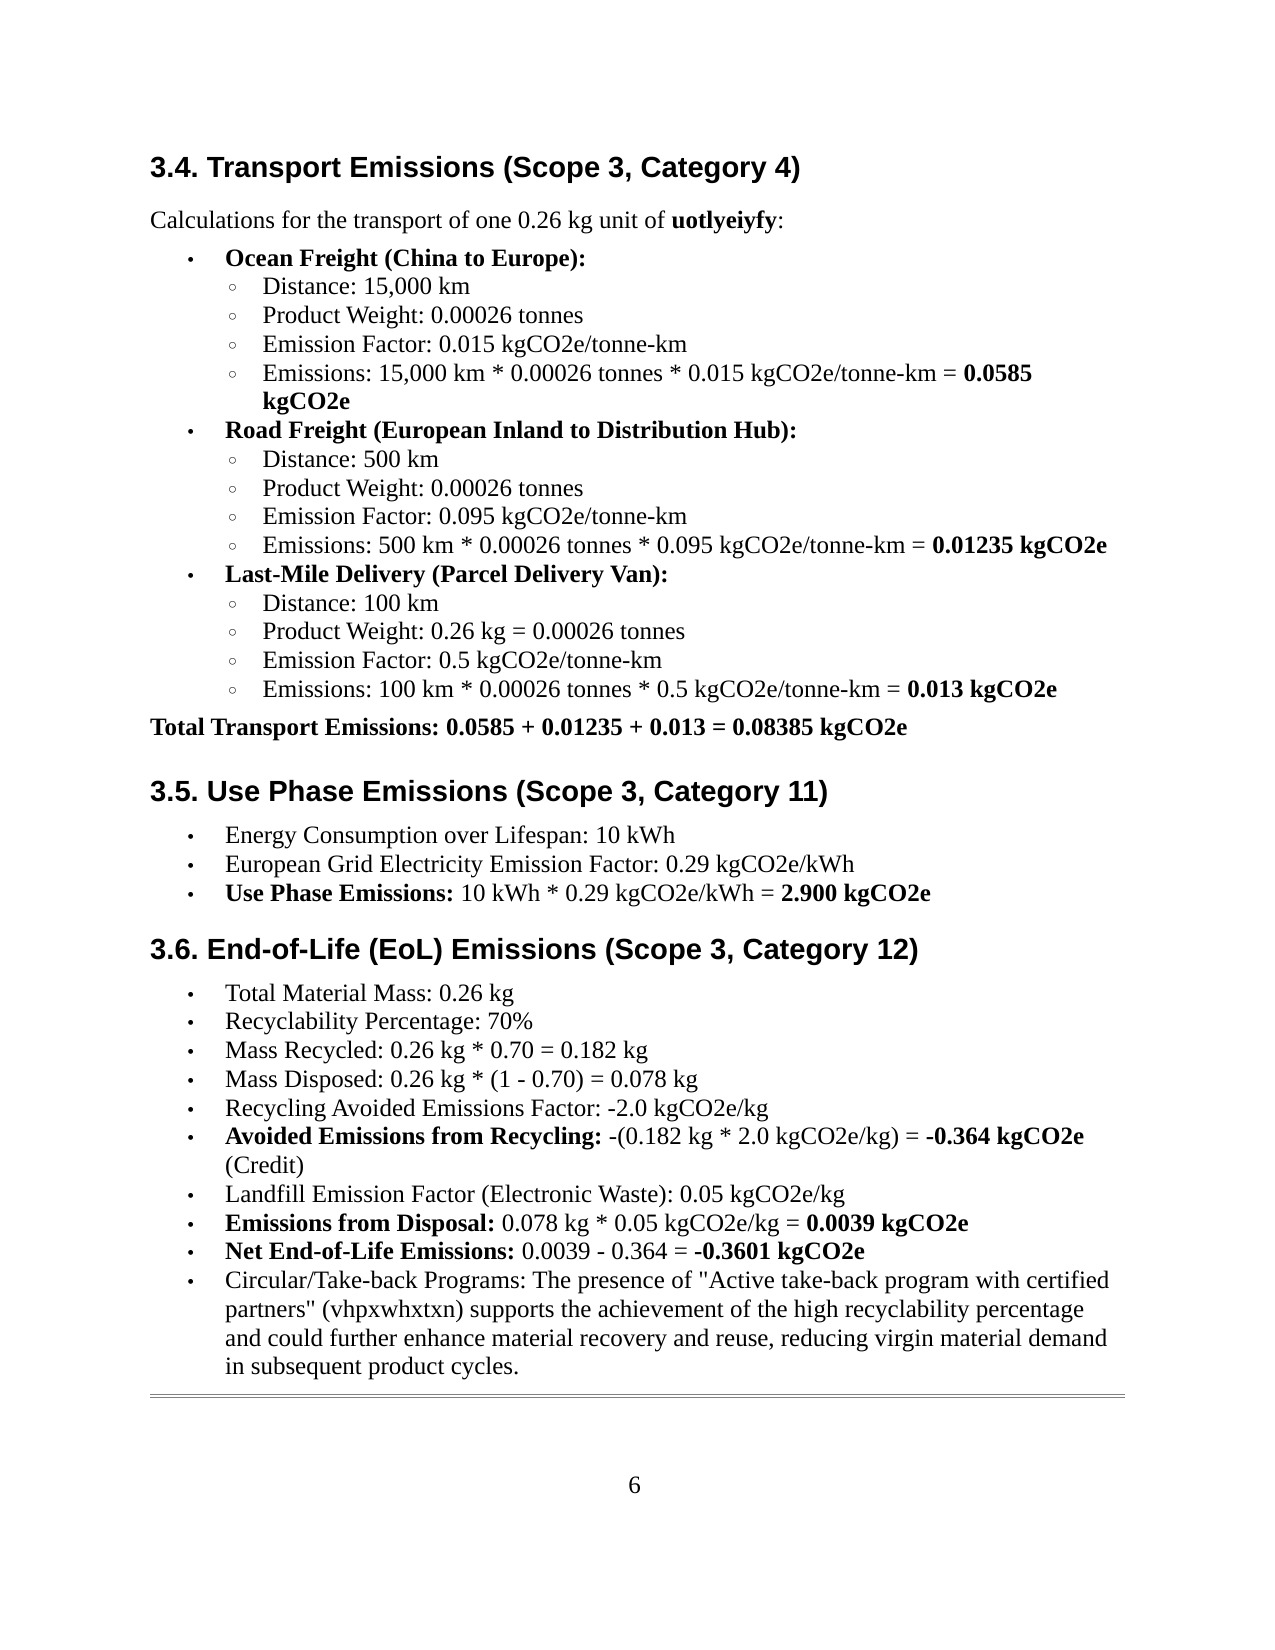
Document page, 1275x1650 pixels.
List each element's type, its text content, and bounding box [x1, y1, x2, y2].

list Recyclability Percentage: 70% [187, 1006, 1125, 1035]
list Ocean Freight (China to Europe): [187, 243, 1125, 271]
list Distance: 15,000 km [225, 271, 1125, 300]
list Emissions: 500 km * 0.00026 tonnes * 0.095 kgCO2e/tonne-km = 0.01235 kgCO2e [225, 530, 1125, 559]
list Distance: 100 km [225, 588, 1125, 616]
list Recycling Avoided Emissions Factor: -2.0 kgCO2e/kg [187, 1093, 1125, 1121]
list Last-Mile Delivery (Parcel Delivery Van): [187, 559, 1125, 588]
list Total Material Mass: 0.26 kg [187, 978, 1125, 1006]
list Distance: 500 km [225, 444, 1125, 473]
list Emission Factor: 0.5 kgCO2e/tonne-km [225, 645, 1125, 674]
list Energy Consumption over Lifespan: 10 kWh [187, 820, 1125, 849]
text Total Transport Emissions: 0.0585 + 0.01235 + 0.013 = 0.08385 kgCO2e [150, 712, 1125, 740]
list Emissions: 100 km * 0.00026 tonnes * 0.5 kgCO2e/tonne-km = 0.013 kgCO2e [225, 674, 1125, 703]
subtitle 3.4. Transport Emissions (Scope 3, Category 4) [150, 150, 1125, 183]
list Landfill Emission Factor (Electronic Waste): 0.05 kgCO2e/kg [187, 1179, 1125, 1208]
list European Grid Electricity Emission Factor: 0.29 kgCO2e/kWh [187, 849, 1125, 878]
list Circular/Take-back Programs: The presence of "Active take-back program with certified partners" (vhpxwhxtxn) supports the achievement of the high recyclability percentage and could further enhance material recovery and reuse, reducing virgin material demand in subsequent product cycles. [187, 1265, 1125, 1380]
list Road Freight (European Inland to Distribution Hub): [187, 415, 1125, 444]
list Mass Recycled: 0.26 kg * 0.70 = 0.182 kg [187, 1035, 1125, 1064]
subtitle 3.6. End-of-Life (EoL) Emissions (Scope 3, Category 12) [150, 932, 1125, 965]
list Emissions: 15,000 km * 0.00026 tonnes * 0.015 kgCO2e/tonne-km = 0.0585 kgCO2e [225, 358, 1125, 415]
subtitle 3.5. Use Phase Emissions (Scope 3, Category 11) [150, 774, 1125, 808]
list Mass Disposed: 0.26 kg * (1 - 0.70) = 0.078 kg [187, 1064, 1125, 1093]
list Avoided Emissions from Recycling: -(0.182 kg * 2.0 kgCO2e/kg) = -0.364 kgCO2e (Credit) [187, 1121, 1125, 1179]
list Product Weight: 0.00026 tonnes [225, 300, 1125, 329]
list Use Phase Emissions: 10 kWh * 0.29 kgCO2e/kWh = 2.900 kgCO2e [187, 878, 1125, 907]
list Emission Factor: 0.095 kgCO2e/tonne-km [225, 501, 1125, 530]
list Emissions from Disposal: 0.078 kg * 0.05 kgCO2e/kg = 0.0039 kgCO2e [187, 1208, 1125, 1236]
text Calculations for the transport of one 0.26 kg unit of uotlyeiyfy: [150, 205, 1125, 234]
list Net End-of-Life Emissions: 0.0039 - 0.364 = -0.3601 kgCO2e [187, 1236, 1125, 1265]
list Product Weight: 0.00026 tonnes [225, 473, 1125, 501]
list Product Weight: 0.26 kg = 0.00026 tonnes [225, 616, 1125, 645]
list Emission Factor: 0.015 kgCO2e/tonne-km [225, 329, 1125, 358]
